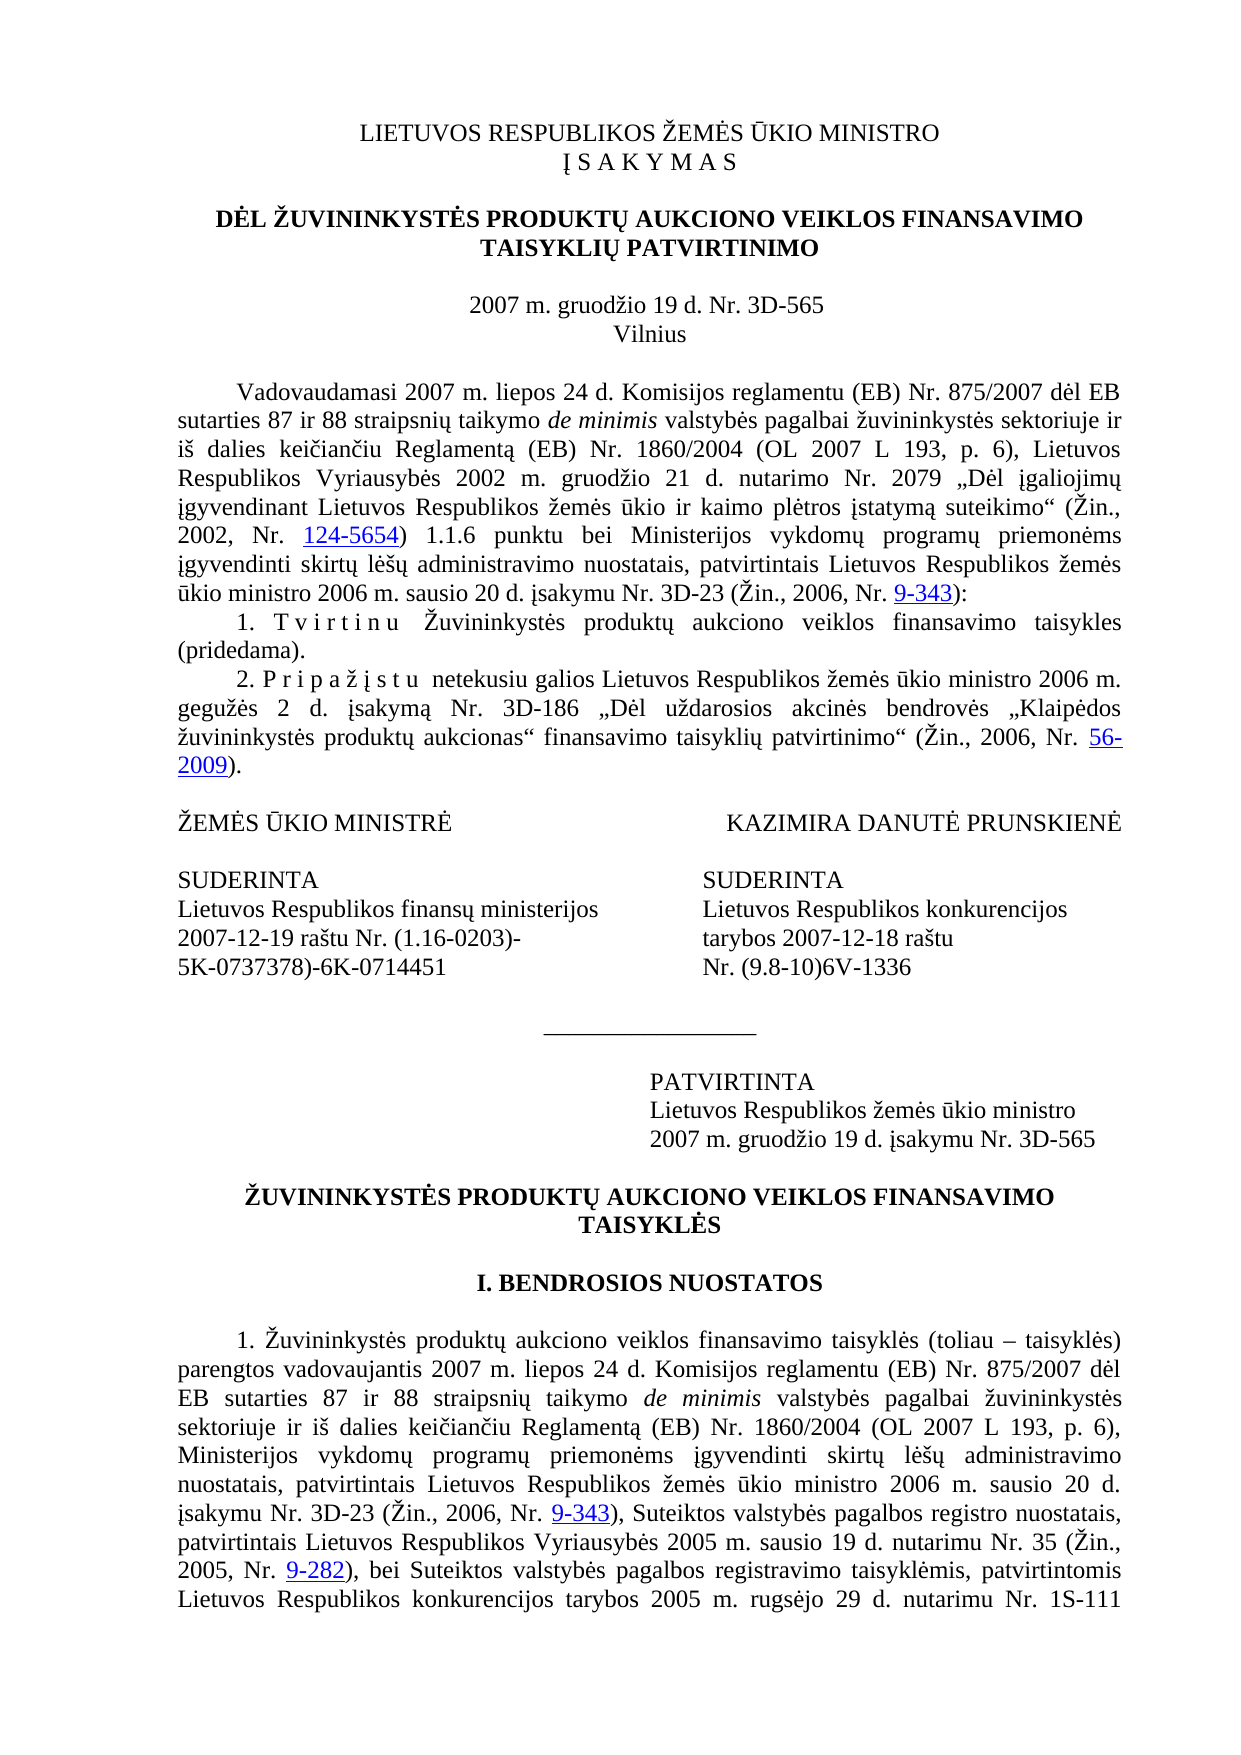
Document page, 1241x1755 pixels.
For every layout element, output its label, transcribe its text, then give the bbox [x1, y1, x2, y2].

text Lietuvos Respublikos žemės ūkio ministro 2007 m. gruodžio 19 d. įsakymu Nr. 3D-565 [649, 1096, 1122, 1153]
text Lietuvos Respublikos finansų ministerijos Lietuvos Respublikos konkurencijos [177, 894, 1122, 923]
text I. BENDROSIOS NUOSTATOS [177, 1268, 1122, 1297]
text LIETUVOS RESPUBLIKOS ŽEMĖS ŪKIO MINISTRO [177, 118, 1122, 147]
text ŽUVININKYSTĖS PRODUKTŲ AUKCIONO VEIKLOS FINANSAVIMO TAISYKLĖS [177, 1182, 1122, 1239]
text SUDERINTA SUDERINTA [177, 866, 1122, 894]
text 2. Pripažįstu netekusiu galios Lietuvos Respublikos žemės ūkio ministro 2006 m. gegužės 2 d. įsakymą Nr. 3D-186 „Dėl uždarosios akcinės bendrovės „Klaipėdos žuvininkystės produktų aukcionas“ finansavimo taisyklių patvirtinimo“ (Žin., 2006, Nr. 56-2009). [177, 664, 1122, 779]
text PATVIRTINTA [649, 1067, 1122, 1096]
text _________________ [177, 1009, 1122, 1038]
text DĖL ŽUVININKYSTĖS PRODUKTŲ AUKCIONO VEIKLOS FINANSAVIMO TAISYKLIŲ PATVIRTINIMO [177, 204, 1122, 262]
text Vilnius [177, 319, 1122, 348]
text ĮSAKYMAS [177, 147, 1122, 176]
text 2007-12-19 raštu Nr. (1.16-0203)- tarybos 2007-12-18 raštu [177, 923, 1122, 952]
text 1. Tvirtinu Žuvininkystės produktų aukciono veiklos finansavimo taisykles (pridedama). [177, 607, 1122, 664]
text 2007 m. gruodžio 19 d. Nr. 3D-565 [177, 291, 1122, 319]
text 1. Žuvininkystės produktų aukciono veiklos finansavimo taisyklės (toliau – taisyklės) parengtos vadovaujantis 2007 m. liepos 24 d. Komisijos reglamentu (EB) Nr. 875/2007 dėl EB sutarties 87 ir 88 straipsnių taikymo de minimis valstybės pagalbai žuvininkystės sektoriuje ir iš dalies keičiančiu Reglamentą (EB) Nr. 1860/2004 (OL 2007 L 193, p. 6), Ministerijos vykdomų programų priemonėms įgyvendinti skirtų lėšų administravimo nuostatais, patvirtintais Lietuvos Respublikos žemės ūkio ministro 2006 m. sausio 20 d. įsakymu Nr. 3D-23 (Žin., 2006, Nr. 9-343), Suteiktos valstybės pagalbos registro nuostatais, patvirtintais Lietuvos Respublikos Vyriausybės 2005 m. sausio 19 d. nutarimu Nr. 35 (Žin., 2005, Nr. 9-282), bei Suteiktos valstybės pagalbos registravimo taisyklėmis, patvirtintomis Lietuvos Respublikos konkurencijos tarybos 2005 m. rugsėjo 29 d. nutarimu Nr. 1S-111 [177, 1326, 1122, 1613]
text 5K-0737378)-6K-0714451 Nr. (9.8-10)6V-1336 [177, 952, 1122, 981]
text ŽEMĖS ŪKIO MINISTRĖ KAZIMIRA DANUTĖ PRUNSKIENĖ [177, 808, 1122, 837]
text Vadovaudamasi 2007 m. liepos 24 d. Komisijos reglamentu (EB) Nr. 875/2007 dėl EB sutarties 87 ir 88 straipsnių taikymo de minimis valstybės pagalbai žuvininkystės sektoriuje ir iš dalies keičiančiu Reglamentą (EB) Nr. 1860/2004 (OL 2007 L 193, p. 6), Lietuvos Respublikos Vyriausybės 2002 m. gruodžio 21 d. nutarimo Nr. 2079 „Dėl įgaliojimų įgyvendinant Lietuvos Respublikos žemės ūkio ir kaimo plėtros įstatymą suteikimo“ (Žin., 2002, Nr. 124-5654) 1.1.6 punktu bei Ministerijos vykdomų programų priemonėms įgyvendinti skirtų lėšų administravimo nuostatais, patvirtintais Lietuvos Respublikos žemės ūkio ministro 2006 m. sausio 20 d. įsakymu Nr. 3D-23 (Žin., 2006, Nr. 9-343): [177, 377, 1122, 607]
